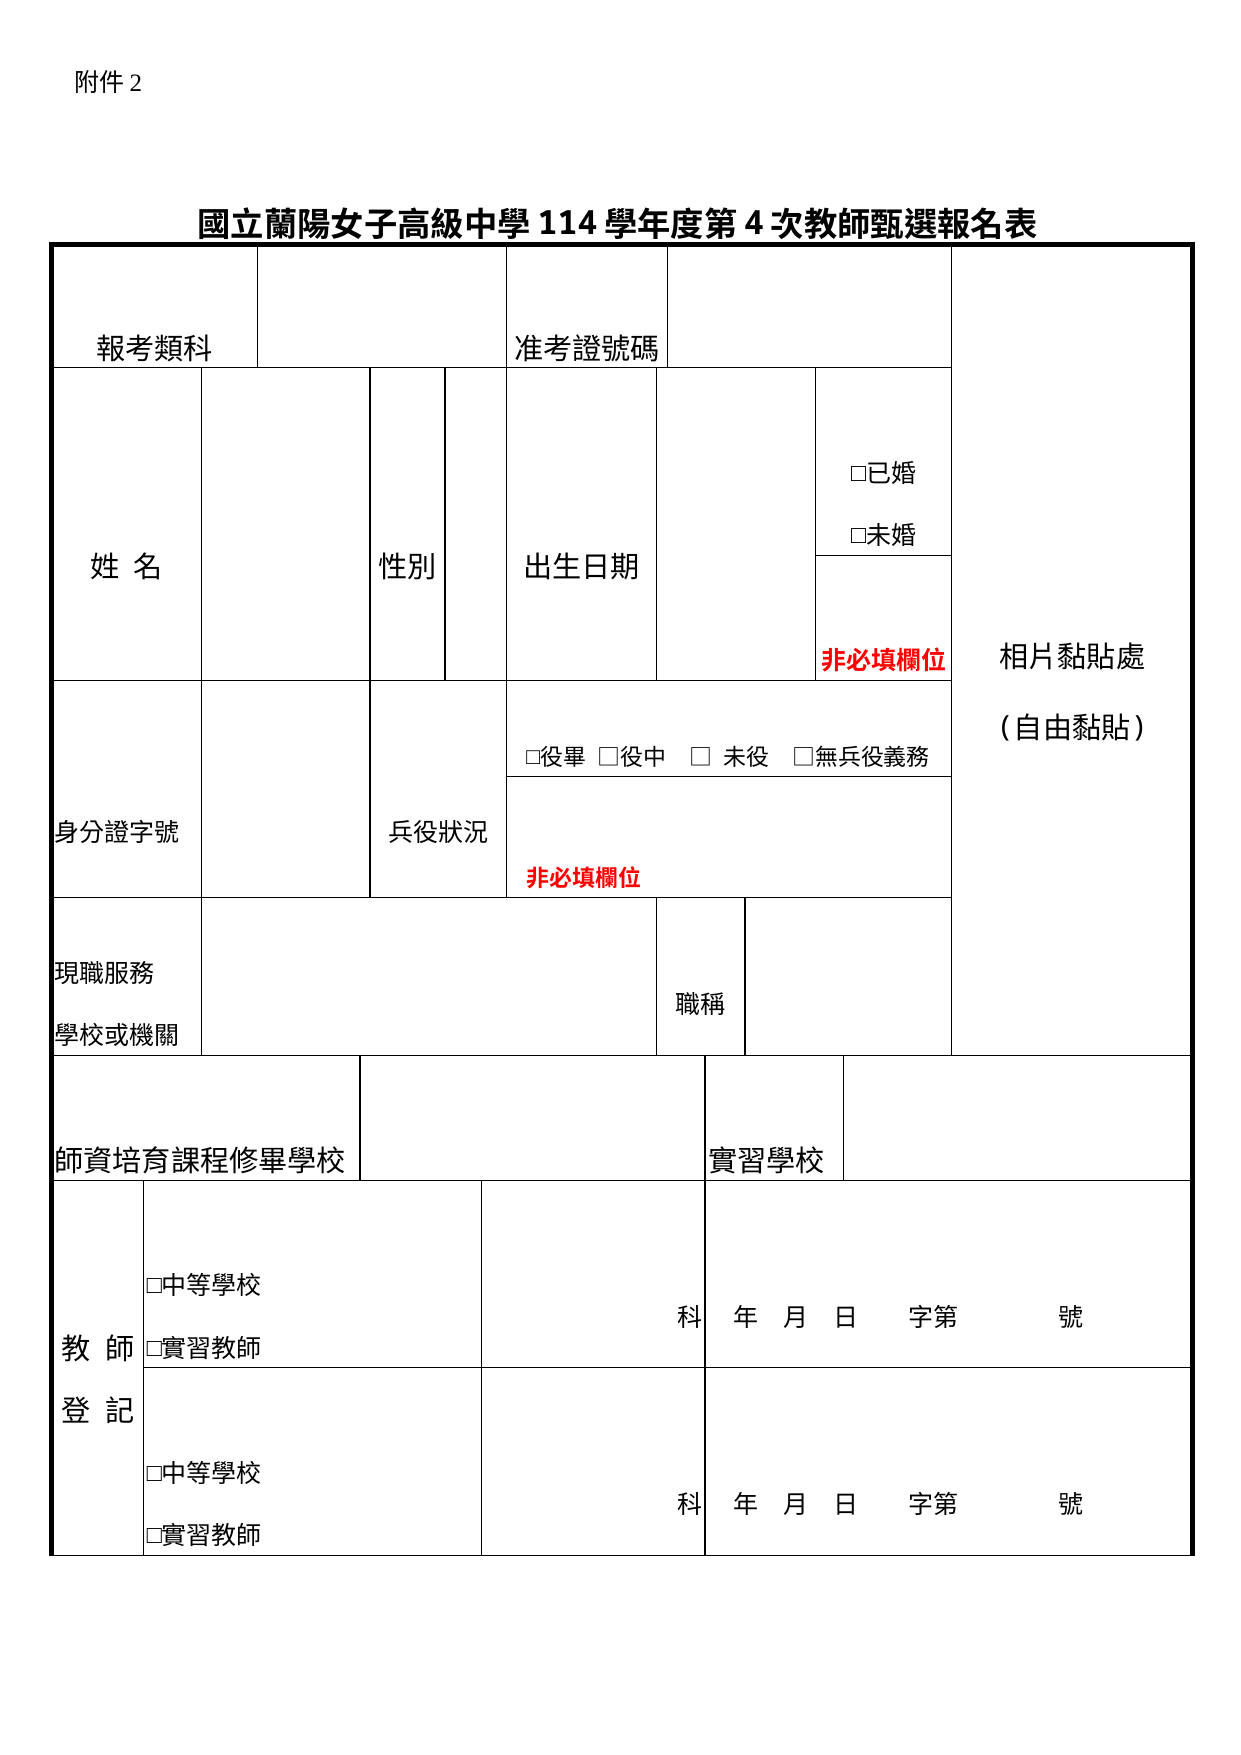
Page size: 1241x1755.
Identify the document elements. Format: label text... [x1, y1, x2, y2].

table_cell 科 [482, 1368, 704, 1555]
table_cell 兵役狀況 [371, 681, 506, 897]
table_cell 出生日期 [507, 368, 656, 680]
table_cell 職稱 [657, 898, 744, 1055]
table_cell [361, 1056, 704, 1180]
table_cell □已婚 □未婚 [816, 368, 951, 555]
table_cell [446, 368, 506, 680]
table_cell 姓 名 [54, 368, 201, 680]
table_cell [202, 681, 369, 897]
table_header 准考證號碼 [507, 247, 667, 367]
table_cell [657, 368, 815, 680]
table_cell □中等學校 □實習教師 [144, 1181, 481, 1367]
table_cell [844, 1056, 1190, 1180]
table_cell 身分證字號 [54, 681, 201, 897]
table_cell 教 師 登 記 [54, 1181, 143, 1555]
table_cell [202, 898, 656, 1055]
table_cell 實習學校 [706, 1056, 843, 1180]
table_cell [746, 898, 951, 1055]
table_cell 非必填欄位 [816, 556, 951, 680]
table_cell 年 月 日 字第 號 [706, 1181, 1190, 1367]
table_cell 年 月 日 字第 號 [706, 1368, 1190, 1555]
table_header 報考類科 [54, 247, 257, 367]
table_cell 性別 [371, 368, 444, 680]
table_cell [202, 368, 369, 680]
text 國立蘭陽女子高級中學114學年度第4次教師甄選報名表 [29, 180, 1205, 242]
table_cell 非必填欄位 [507, 777, 951, 897]
table_cell □役畢 □役中 □ 未役 □無兵役義務 [507, 681, 951, 776]
table_header [258, 247, 506, 367]
table_cell 科 [482, 1181, 704, 1367]
table_cell 師資培育課程修畢學校 [54, 1056, 359, 1180]
table_cell 現職服務 學校或機關 [54, 898, 201, 1055]
text 附件2 [74, 62, 157, 99]
table_header [668, 247, 951, 367]
table_cell □中等學校 □實習教師 [144, 1368, 481, 1555]
table_header 相片黏貼處 (自由黏貼) [952, 247, 1190, 1055]
